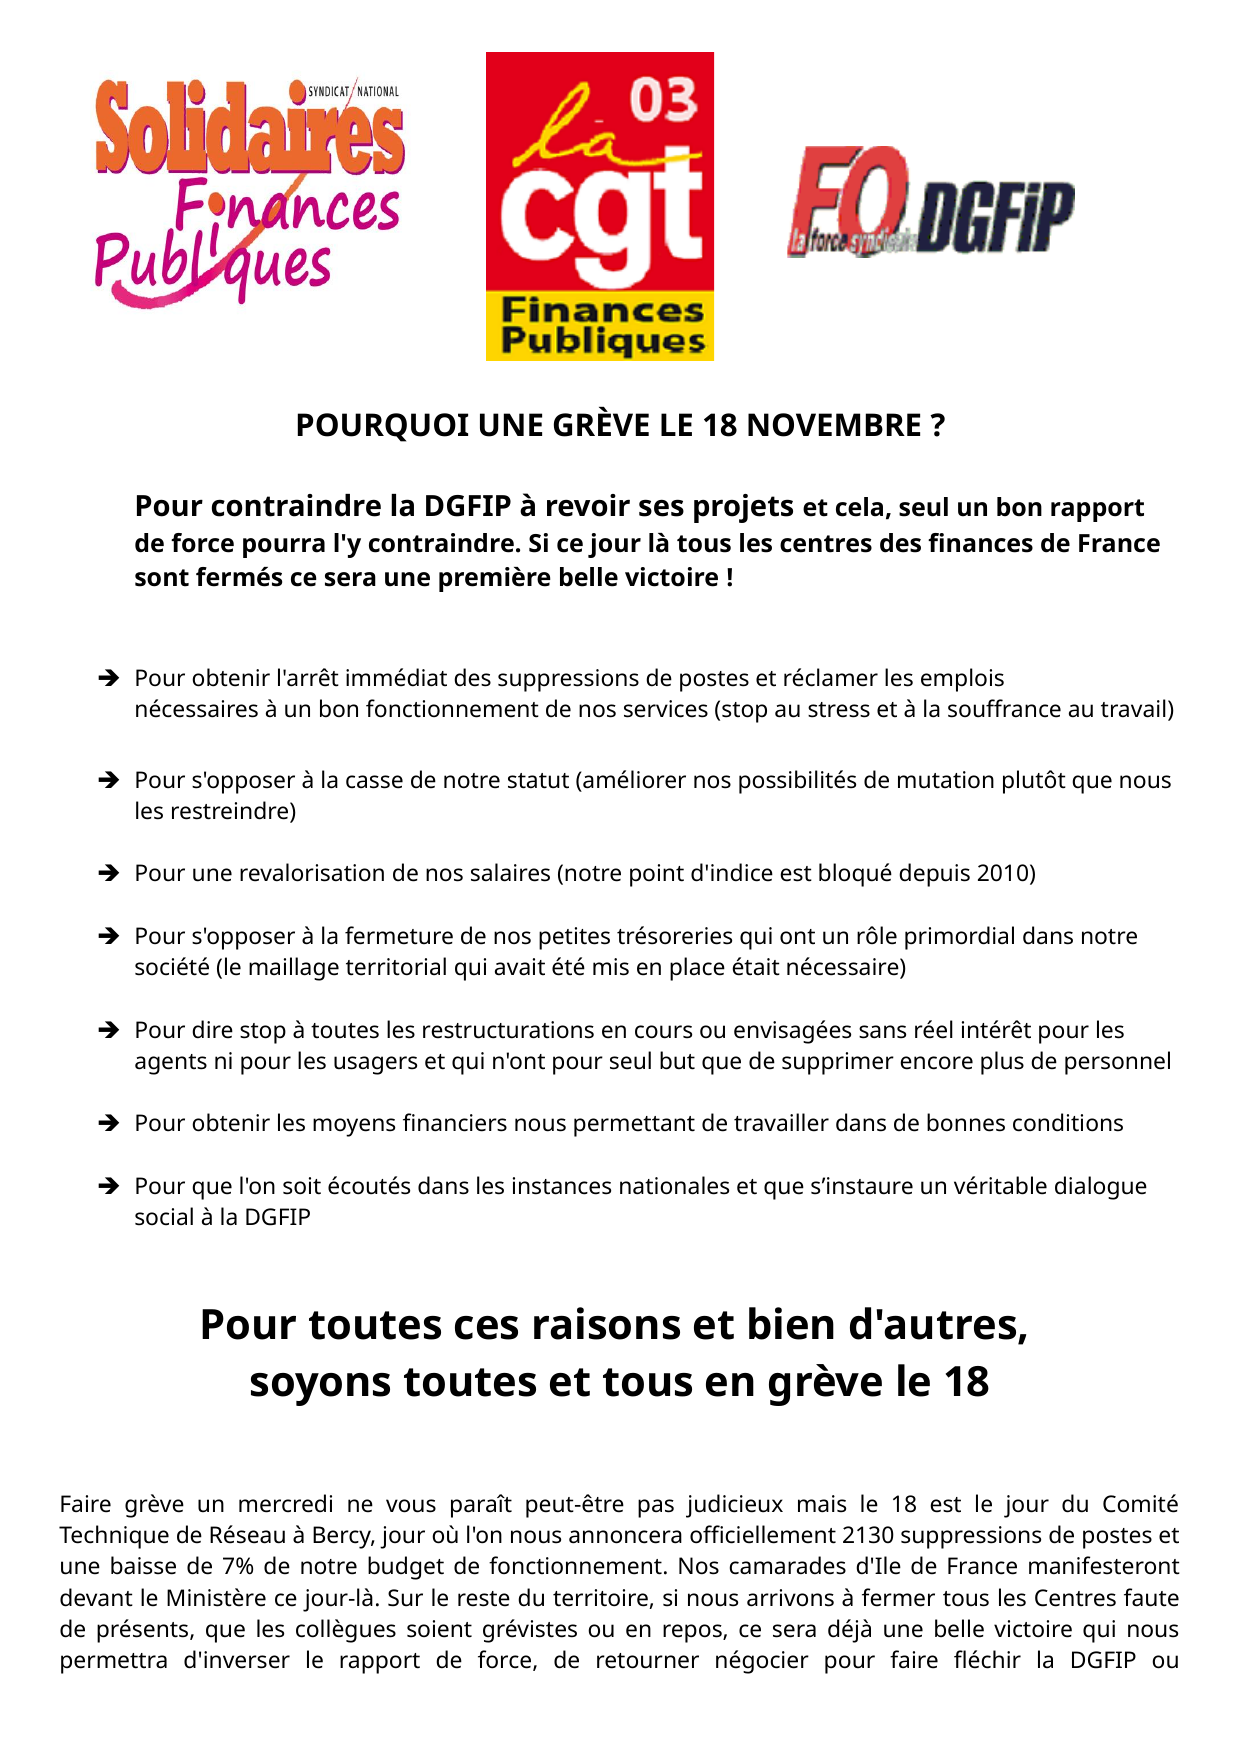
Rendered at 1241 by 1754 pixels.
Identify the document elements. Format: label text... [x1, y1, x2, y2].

text POURQUOI UNE GRÈVE LE 18 NOVEMBRE ? [59, 403, 1181, 446]
picture [787, 146, 1075, 258]
list Pour contraindre la DGFIP à revoir ses projets et cela, seul un bon rapport de force pourra l'y contraindre. Si ce jour là tous les centres des finances de France sont fermés ce sera une première belle victoire ! [97, 486, 1181, 593]
text Pour toutes ces raisons et bien d'autres, [59, 1295, 1181, 1352]
list Pour une revalorisation de nos salaires (notre point d'indice est bloqué depuis 2010) [97, 857, 1181, 889]
list Pour obtenir l'arrêt immédiat des suppressions de postes et réclamer les emplois [97, 661, 1181, 693]
list nécessaires à un bon fonctionnement de nos services (stop au stress et à la souffrance au travail) [97, 693, 1181, 724]
list Pour que l'on soit écoutés dans les instances nationales et que s’instaure un véritable dialogue social à la DGFIP [97, 1170, 1181, 1232]
text soyons toutes et tous en grève le 18 [59, 1352, 1181, 1408]
list Pour s'opposer à la casse de notre statut (améliorer nos possibilités de mutation plutôt que nous les restreindre) [97, 764, 1181, 826]
picture [486, 52, 715, 361]
list Pour s'opposer à la fermeture de nos petites trésoreries qui ont un rôle primordial dans notre société (le maillage territorial qui avait été mis en place était nécessaire) [97, 920, 1181, 982]
text Faire grève un mercredi ne vous paraît peut-être pas judicieux mais le 18 est le jour du Comité Technique de Réseau à Bercy, jour où l'on nous annoncera officiellement 2130 suppressions de postes et une baisse de 7% de notre budget de fonctionnement. Nos camarades d'Ile de France manifesteront devant le Ministère ce jour-là. Sur le reste du territoire, si nous arrivons à fermer tous les Centres faute de présents, que les collègues soient grévistes ou en repos, ce sera déjà une belle victoire qui nous permettra d'inverser le rapport de force, de retourner négocier pour faire fléchir la DGFIP ou [59, 1488, 1181, 1675]
list Pour dire stop à toutes les restructurations en cours ou envisagées sans réel intérêt pour les agents ni pour les usagers et qui n'ont pour seul but que de supprimer encore plus de personnel [97, 1014, 1181, 1076]
picture [81, 70, 419, 321]
list Pour obtenir les moyens financiers nous permettant de travailler dans de bonnes conditions [97, 1107, 1181, 1139]
